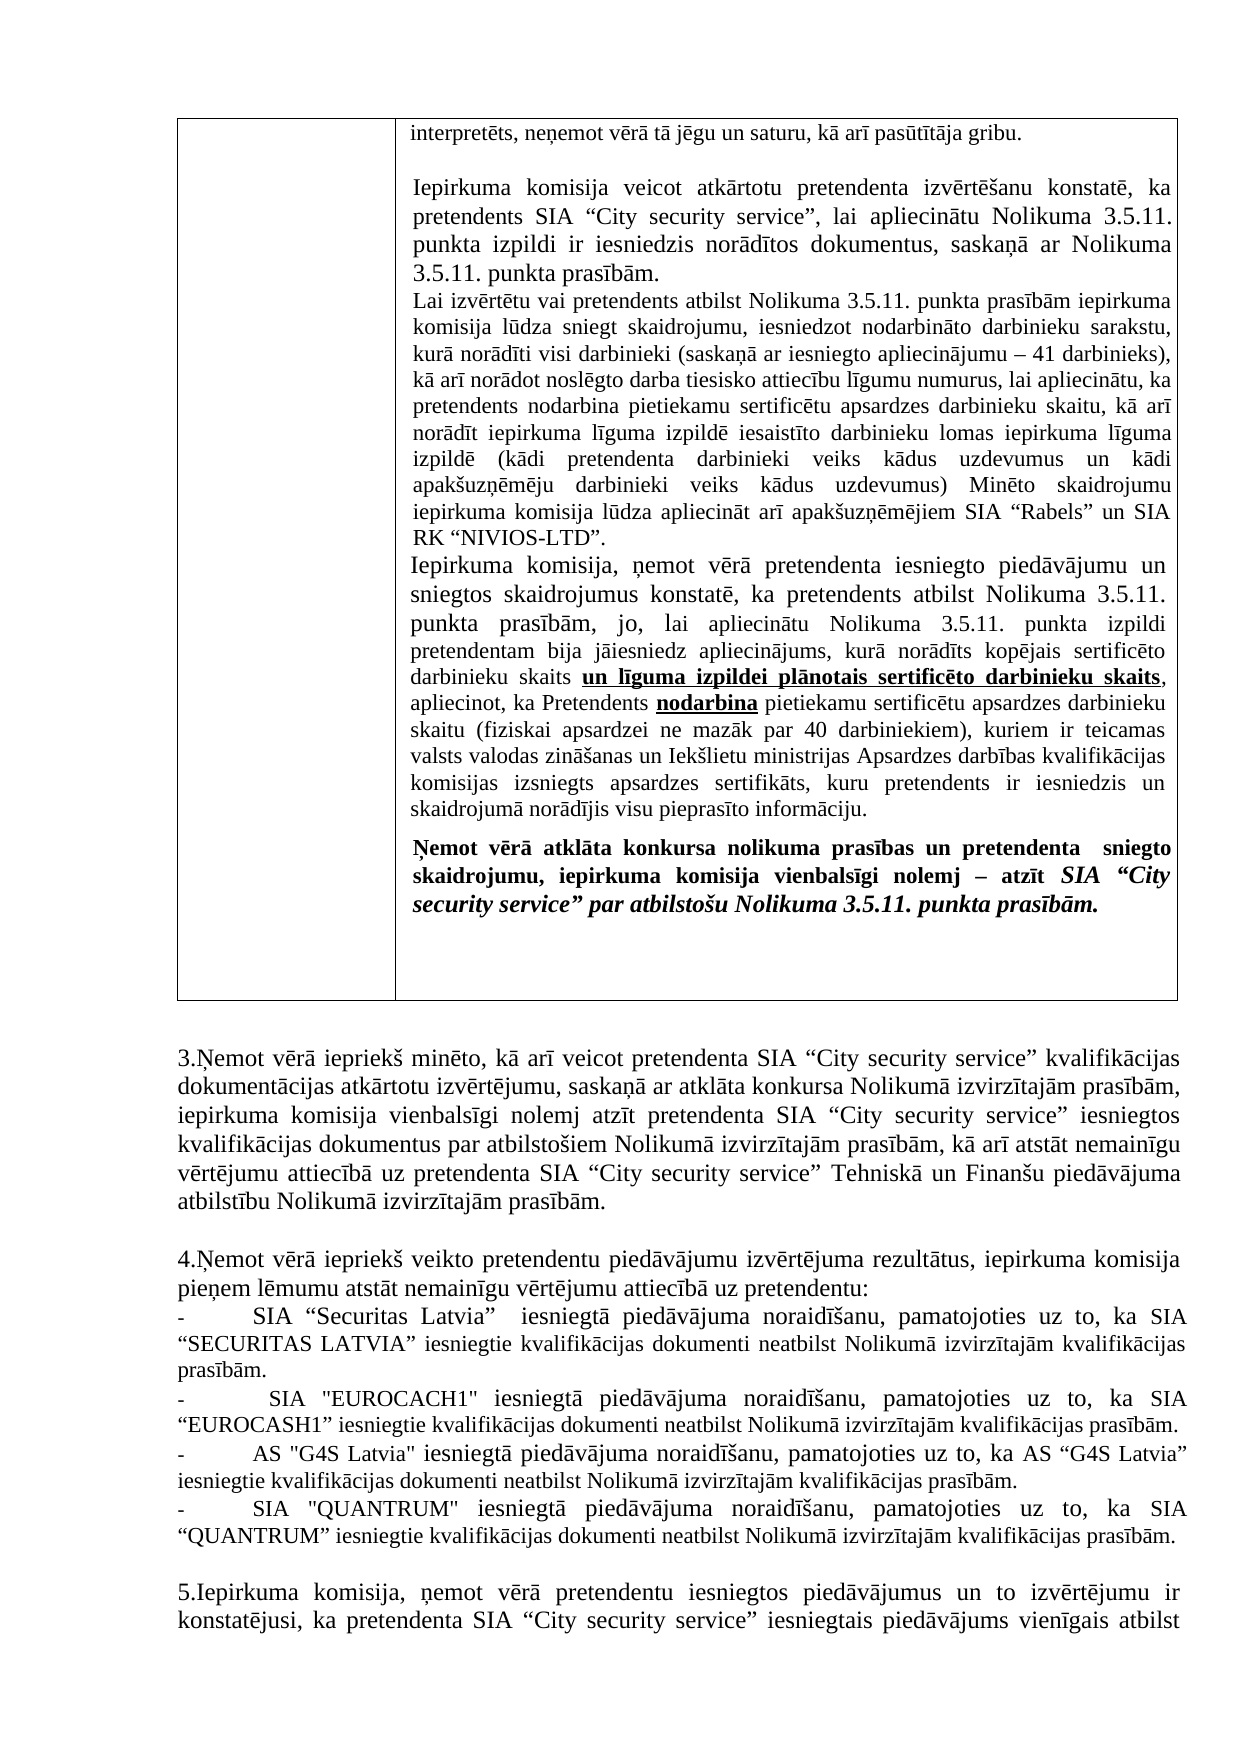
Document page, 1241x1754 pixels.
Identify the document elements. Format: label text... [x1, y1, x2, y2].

list SIA "QUANTRUM" iesniegtā piedāvājuma noraidīšanu, pamatojoties uz to, ka SIA “QUANTRUM” iesniegtie kvalifikācijas dokumenti neatbilst Nolikumā izvirzītajām kvalifikācijas prasībām. [177, 1493, 1187, 1548]
text 5.Iepirkuma komisija, ņemot vērā pretendentu iesniegtos piedāvājumus un to izvērtējumu ir konstatējusi, ka pretendenta SIA “City security service” iesniegtais piedāvājums vienīgais atbilst [177, 1577, 1181, 1634]
text 4.Ņemot vērā iepriekš veikto pretendentu piedāvājumu izvērtējuma rezultātus, iepirkuma komisija pieņem lēmumu atstāt nemainīgu vērtējumu attiecībā uz pretendentu: [177, 1244, 1181, 1301]
table_cell [178, 119, 395, 1000]
text 3.Ņemot vērā iepriekš minēto, kā arī veicot pretendenta SIA “City security service” kvalifikācijas dokumentācijas atkārtotu izvērtējumu, saskaņā ar atklāta konkursa Nolikumā izvirzītajām prasībām, iepirkuma komisija vienbalsīgi nolemj atzīt pretendenta SIA “City security service” iesniegtos kvalifikācijas dokumentus par atbilstošiem Nolikumā izvirzītajām prasībām, kā arī atstāt nemainīgu vērtējumu attiecībā uz pretendenta SIA “City security service” Tehniskā un Finanšu piedāvājuma atbilstību Nolikumā izvirzītajām prasībām. [177, 1043, 1181, 1215]
list SIA “Securitas Latvia” iesniegtā piedāvājuma noraidīšanu, pamatojoties uz to, ka SIA “SECURITAS LATVIA” iesniegtie kvalifikācijas dokumenti neatbilst Nolikumā izvirzītajām kvalifikācijas prasībām. [177, 1301, 1187, 1383]
list SIA "EUROCACH1" iesniegtā piedāvājuma noraidīšanu, pamatojoties uz to, ka SIA “EUROCASH1” iesniegtie kvalifikācijas dokumenti neatbilst Nolikumā izvirzītajām kvalifikācijas prasībām. [177, 1383, 1187, 1438]
list AS "G4S Latvia" iesniegtā piedāvājuma noraidīšanu, pamatojoties uz to, ka AS “G4S Latvia” iesniegtie kvalifikācijas dokumenti neatbilst Nolikumā izvirzītajām kvalifikācijas prasībām. [177, 1438, 1187, 1493]
table_cell interpretēts, neņemot vērā tā jēgu un saturu, kā arī pasūtītāja gribu. Iepirkuma komisija veicot atkārtotu pretendenta izvērtēšanu konstatē, ka pretendents SIA “City security service”, lai apliecinātu Nolikuma 3.5.11. punkta izpildi ir iesniedzis norādītos dokumentus, saskaņā ar Nolikuma 3.5.11. punkta prasībām. Lai izvērtētu vai pretendents atbilst Nolikuma 3.5.11. punkta prasībām iepirkuma komisija lūdza sniegt skaidrojumu, iesniedzot nodarbināto darbinieku sarakstu, kurā norādīti visi darbinieki (saskaņā ar iesniegto apliecinājumu – 41 darbinieks), kā arī norādot noslēgto darba tiesisko attiecību līgumu numurus, lai apliecinātu, ka pretendents nodarbina pietiekamu sertificētu apsardzes darbinieku skaitu, kā arī norādīt iepirkuma līguma izpildē iesaistīto darbinieku lomas iepirkuma līguma izpildē (kādi pretendenta darbinieki veiks kādus uzdevumus un kādi apakšuzņēmēju darbinieki veiks kādus uzdevumus) Minēto skaidrojumu iepirkuma komisija lūdza apliecināt arī apakšuzņēmējiem SIA “Rabels” un SIA RK “NIVIOS-LTD”. Iepirkuma komisija, ņemot vērā pretendenta iesniegto piedāvājumu un sniegtos skaidrojumus konstatē, ka pretendents atbilst Nolikuma 3.5.11. punkta prasībām, jo, lai apliecinātu Nolikuma 3.5.11. punkta izpildi pretendentam bija jāiesniedz apliecinājums, kurā norādīts kopējais sertificēto darbinieku skaits un līguma izpildei plānotais sertificēto darbinieku skaits, apliecinot, ka Pretendents nodarbina pietiekamu sertificētu apsardzes darbinieku skaitu (fiziskai apsardzei ne mazāk par 40 darbiniekiem), kuriem ir teicamas valsts valodas zināšanas un Iekšlietu ministrijas Apsardzes darbības kvalifikācijas komisijas izsniegts apsardzes sertifikāts, kuru pretendents ir iesniedzis un skaidrojumā norādījis visu pieprasīto informāciju. Ņemot vērā atklāta konkursa nolikuma prasības un pretendenta sniegto skaidrojumu, iepirkuma komisija vienbalsīgi nolemj – atzīt SIA “City security service” par atbilstošu Nolikuma 3.5.11. punkta prasībām. [396, 119, 1177, 1000]
